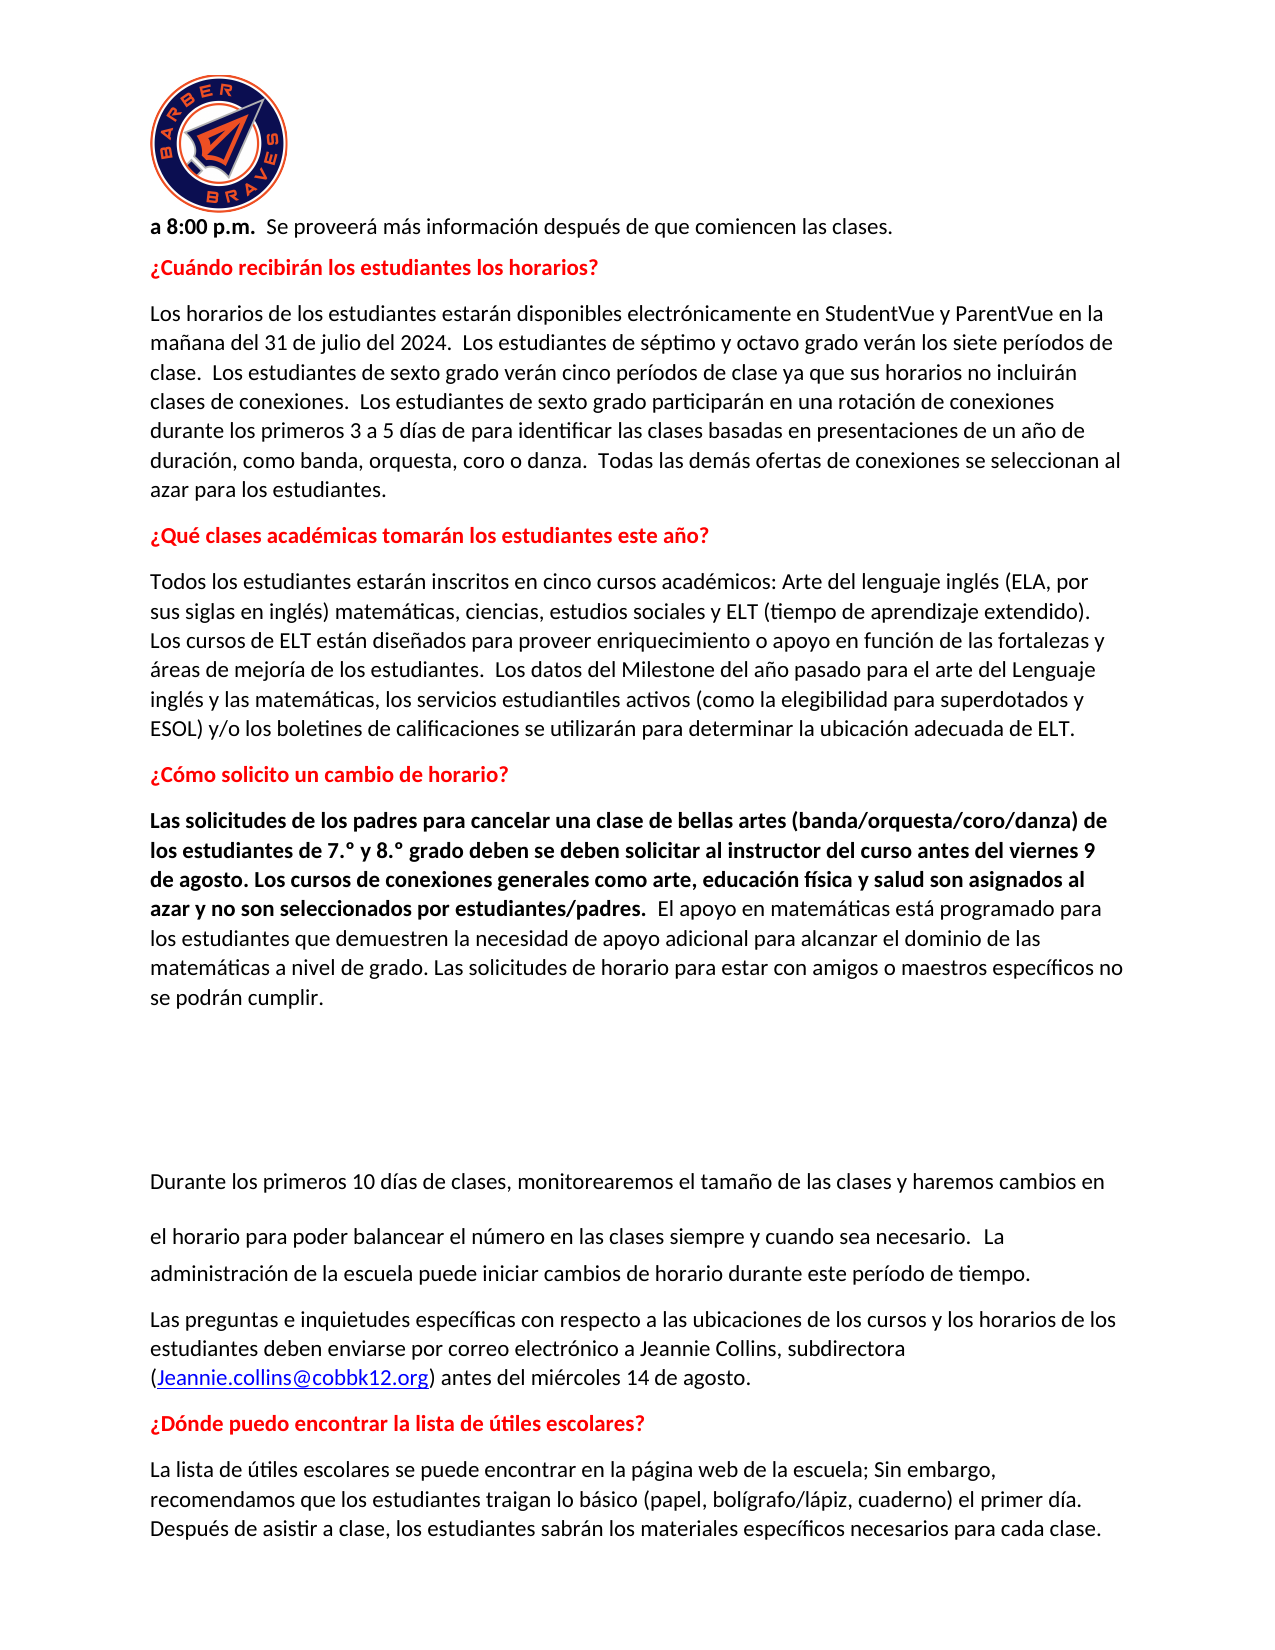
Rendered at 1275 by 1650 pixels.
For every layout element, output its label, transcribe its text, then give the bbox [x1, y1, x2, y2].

text ¿Cómo solicito un cambio de horario? [150, 760, 1125, 788]
text Las solicitudes de los padres para cancelar una clase de bellas artes (banda/orquesta/coro/danza) de los estudiantes de 7.º y 8.º grado deben se deben solicitar al instructor del curso antes del viernes 9 de agosto. Los cursos de conexiones generales como arte, educación física y salud son asignados al azar y no son seleccionados por estudiantes/padres. El apoyo en matemáticas está programado para los estudiantes que demuestren la necesidad de apoyo adicional para alcanzar el dominio de las matemáticas a nivel de grado. Las solicitudes de horario para estar con amigos o maestros específicos no se podrán cumplir. [150, 806, 1125, 1011]
text ¿Dónde puedo encontrar la lista de útiles escolares? [150, 1409, 1125, 1437]
text La lista de útiles escolares se puede encontrar en la página web de la escuela; Sin embargo, recomendamos que los estudiantes traigan lo básico (papel, bolígrafo/lápiz, cuaderno) el primer día. Después de asistir a clase, los estudiantes sabrán los materiales específicos necesarios para cada clase. [150, 1456, 1125, 1542]
text Durante los primeros 10 días de clases, monitorearemos el tamaño de las clases y haremos cambios en el horario para poder balancear el número en las clases siempre y cuando sea necesario. La administración de la escuela puede iniciar cambios de horario durante este período de tiempo. [150, 1167, 1125, 1287]
text ¿Cuándo recibirán los estudiantes los horarios? [150, 253, 1125, 281]
text ¿Qué clases académicas tomarán los estudiantes este año? [150, 521, 1125, 549]
text Todos los estudiantes estarán inscritos en cinco cursos académicos: Arte del lenguaje inglés (ELA, por sus siglas en inglés) matemáticas, ciencias, estudios sociales y ELT (tiempo de aprendizaje extendido). Los cursos de ELT están diseñados para proveer enriquecimiento o apoyo en función de las fortalezas y áreas de mejoría de los estudiantes. Los datos del Milestone del año pasado para el arte del Lenguaje inglés y las matemáticas, los servicios estudiantiles activos (como la elegibilidad para superdotados y ESOL) y/o los boletines de calificaciones se utilizarán para determinar la ubicación adecuada de ELT. [150, 567, 1125, 742]
text a 8:00 p.m. Se proveerá más información después de que comiencen las clases. [150, 212, 1125, 241]
text Las preguntas e inquietudes específicas con respecto a las ubicaciones de los cursos y los horarios de los estudiantes deben enviarse por correo electrónico a Jeannie Collins, subdirectora (Jeannie.collins@cobbk12.org) antes del miércoles 14 de agosto. [150, 1305, 1125, 1391]
text Los horarios de los estudiantes estarán disponibles electrónicamente en StudentVue y ParentVue en la mañana del 31 de julio del 2024. Los estudiantes de séptimo y octavo grado verán los siete períodos de clase. Los estudiantes de sexto grado verán cinco períodos de clase ya que sus horarios no incluirán clases de conexiones. Los estudiantes de sexto grado participarán en una rotación de conexiones durante los primeros 3 a 5 días de para identificar las clases basadas en presentaciones de un año de duración, como banda, orquesta, coro o danza. Todas las demás ofertas de conexiones se seleccionan al azar para los estudiantes. [150, 299, 1125, 503]
